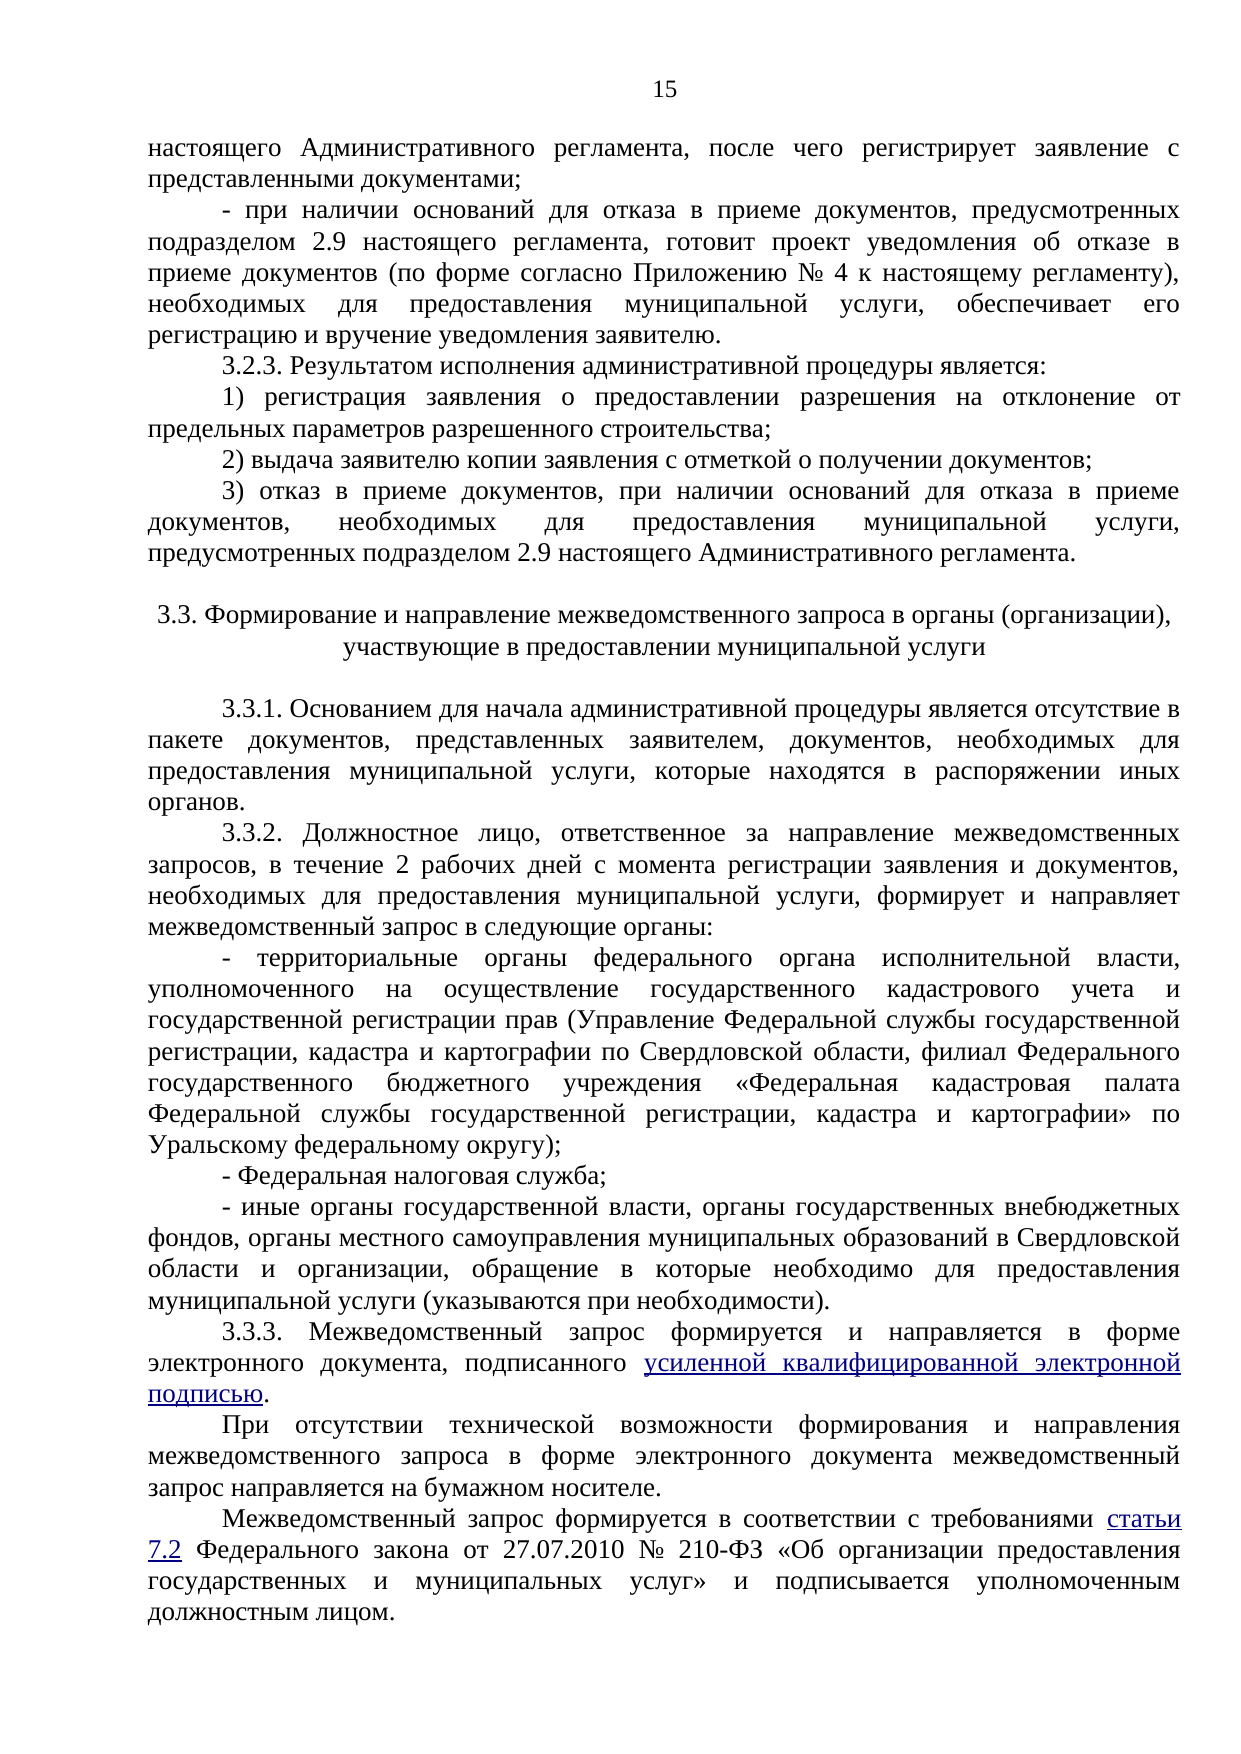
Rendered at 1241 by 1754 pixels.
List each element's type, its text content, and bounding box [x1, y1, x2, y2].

text - Федеральная налоговая служба; [148, 1159, 1181, 1190]
text Межведомственный запрос формируется в соответствии с требованиями статьи 7.2 Федерального закона от 27.07.2010 № 210-ФЗ «Об организации предоставления государственных и муниципальных услуг» и подписывается уполномоченным должностным лицом. [148, 1502, 1181, 1626]
text - при наличии оснований для отказа в приеме документов, предусмотренных подразделом 2.9 настоящего регламента, готовит проект уведомления об отказе в приеме документов (по форме согласно Приложению № 4 к настоящему регламенту), необходимых для предоставления муниципальной услуги, обеспечивает его регистрацию и вручение уведомления заявителю. [148, 194, 1181, 349]
text 3.3.2. Должностное лицо, ответственное за направление межведомственных запросов, в течение 2 рабочих дней с момента регистрации заявления и документов, необходимых для предоставления муниципальной услуги, формирует и направляет межведомственный запрос в следующие органы: [148, 817, 1181, 941]
text - территориальные органы федерального органа исполнительной власти, уполномоченного на осуществление государственного кадастрового учета и государственной регистрации прав (Управление Федеральной службы государственной регистрации, кадастра и картографии по Свердловской области, филиал Федерального государственного бюджетного учреждения «Федеральная кадастровая палата Федеральной службы государственной регистрации, кадастра и картографии» по Уральскому федеральному округу); [148, 941, 1181, 1159]
text 3) отказ в приеме документов, при наличии оснований для отказа в приеме документов, необходимых для предоставления муниципальной услуги, предусмотренных подразделом 2.9 настоящего Административного регламента. [148, 474, 1181, 567]
text 3.3.1. Основанием для начала административной процедуры является отсутствие в пакете документов, представленных заявителем, документов, необходимых для предоставления муниципальной услуги, которые находятся в распоряжении иных органов. [148, 692, 1181, 817]
text 3.2.3. Результатом исполнения административной процедуры является: [148, 349, 1181, 381]
text 1) регистрация заявления о предоставлении разрешения на отклонение от предельных параметров разрешенного строительства; [148, 381, 1181, 443]
text настоящего Административного регламента, после чего регистрирует заявление с представленными документами; [148, 131, 1181, 194]
text 3.3. Формирование и направление межведомственного запроса в органы (организации), участвующие в предоставлении муниципальной услуги [148, 598, 1181, 661]
text При отсутствии технической возможности формирования и направления межведомственного запроса в форме электронного документа межведомственный запрос направляется на бумажном носителе. [148, 1408, 1181, 1502]
text - иные органы государственной власти, органы государственных внебюджетных фондов, органы местного самоуправления муниципальных образований в Свердловской области и организации, обращение в которые необходимо для предоставления муниципальной услуги (указываются при необходимости). [148, 1190, 1181, 1315]
text 2) выдача заявителю копии заявления с отметкой о получении документов; [148, 443, 1181, 474]
text 3.3.3. Межведомственный запрос формируется и направляется в форме электронного документа, подписанного усиленной квалифицированной электронной подписью. [148, 1315, 1181, 1408]
